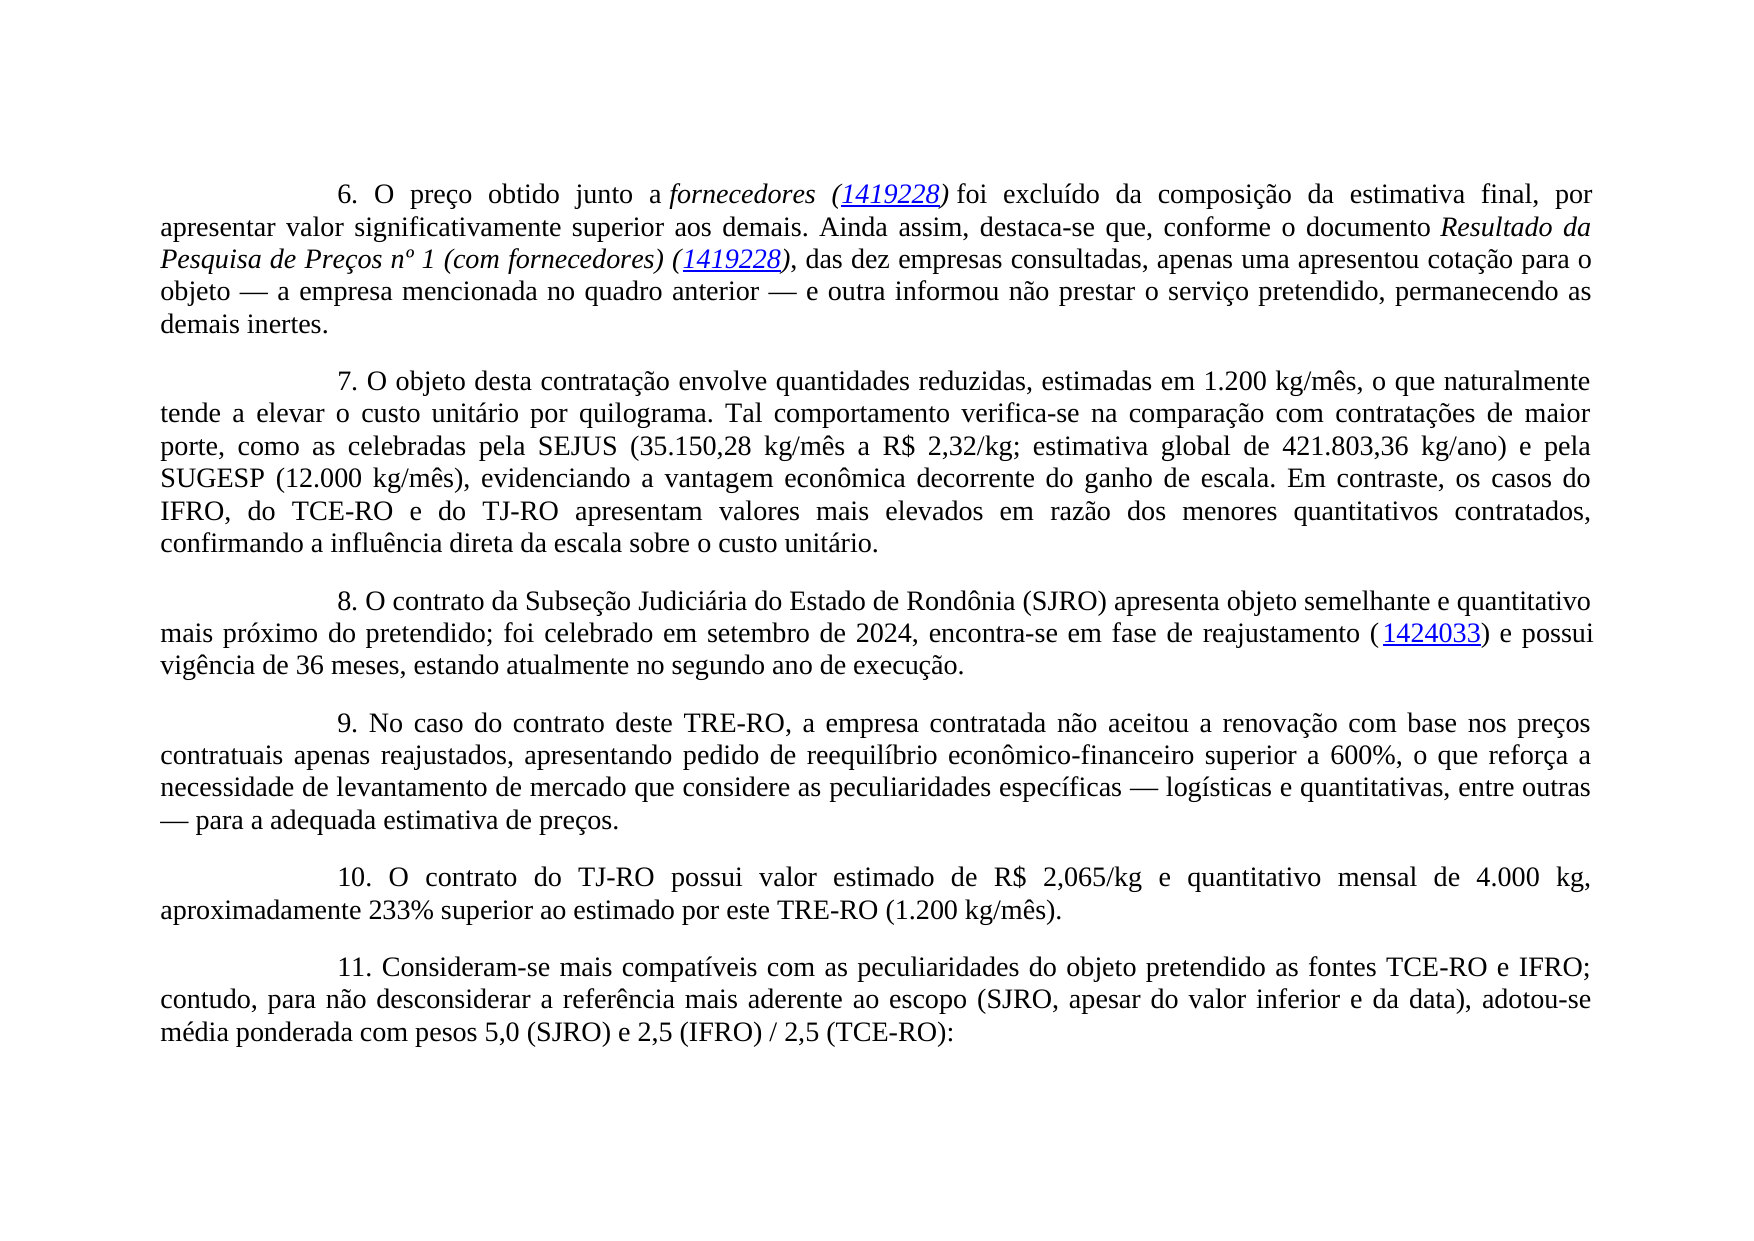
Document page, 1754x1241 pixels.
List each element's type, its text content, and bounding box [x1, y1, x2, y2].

text 11. Consideram-se mais compatíveis com as peculiaridades do objeto pretendido as fontes TCE-RO e IFRO; contudo, para não desconsiderar a referência mais aderente ao escopo (SJRO, apesar do valor inferior e da data), adotou-se média ponderada com pesos 5,0 (SJRO) e 2,5 (IFRO) / 2,5 (TCE-RO): [160, 950, 1594, 1047]
text 10. O contrato do TJ-RO possui valor estimado de R$ 2,065/kg e quantitativo mensal de 4.000 kg, aproximadamente 233% superior ao estimado por este TRE-RO (1.200 kg/mês). [160, 860, 1594, 925]
text 6. O preço obtido junto a fornecedores (1419228) foi excluído da composição da estimativa final, por apresentar valor significativamente superior aos demais. Ainda assim, destaca-se que, conforme o documento Resultado da Pesquisa de Preços nº 1 (com fornecedores) (1419228), das dez empresas consultadas, apenas uma apresentou cotação para o objeto — a empresa mencionada no quadro anterior — e outra informou não prestar o serviço pretendido, permanecendo as demais inertes. [160, 177, 1594, 339]
text 9. No caso do contrato deste TRE-RO, a empresa contratada não aceitou a renovação com base nos preços contratuais apenas reajustados, apresentando pedido de reequilíbrio econômico-financeiro superior a 600%, o que reforça a necessidade de levantamento de mercado que considere as peculiaridades específicas — logísticas e quantitativas, entre outras — para a adequada estimativa de preços. [160, 706, 1594, 835]
text 8. O contrato da Subseção Judiciária do Estado de Rondônia (SJRO) apresenta objeto semelhante e quantitativo mais próximo do pretendido; foi celebrado em setembro de 2024, encontra-se em fase de reajustamento (1424033) e possui vigência de 36 meses, estando atualmente no segundo ano de execução. [160, 583, 1594, 681]
text 7. O objeto desta contratação envolve quantidades reduzidas, estimadas em 1.200 kg/mês, o que naturalmente tende a elevar o custo unitário por quilograma. Tal comportamento verifica-se na comparação com contratações de maior porte, como as celebradas pela SEJUS (35.150,28 kg/mês a R$ 2,32/kg; estimativa global de 421.803,36 kg/ano) e pela SUGESP (12.000 kg/mês), evidenciando a vantagem econômica decorrente do ganho de escala. Em contraste, os casos do IFRO, do TCE-RO e do TJ-RO apresentam valores mais elevados em razão dos menores quantitativos contratados, confirmando a influência direta da escala sobre o custo unitário. [160, 364, 1594, 558]
